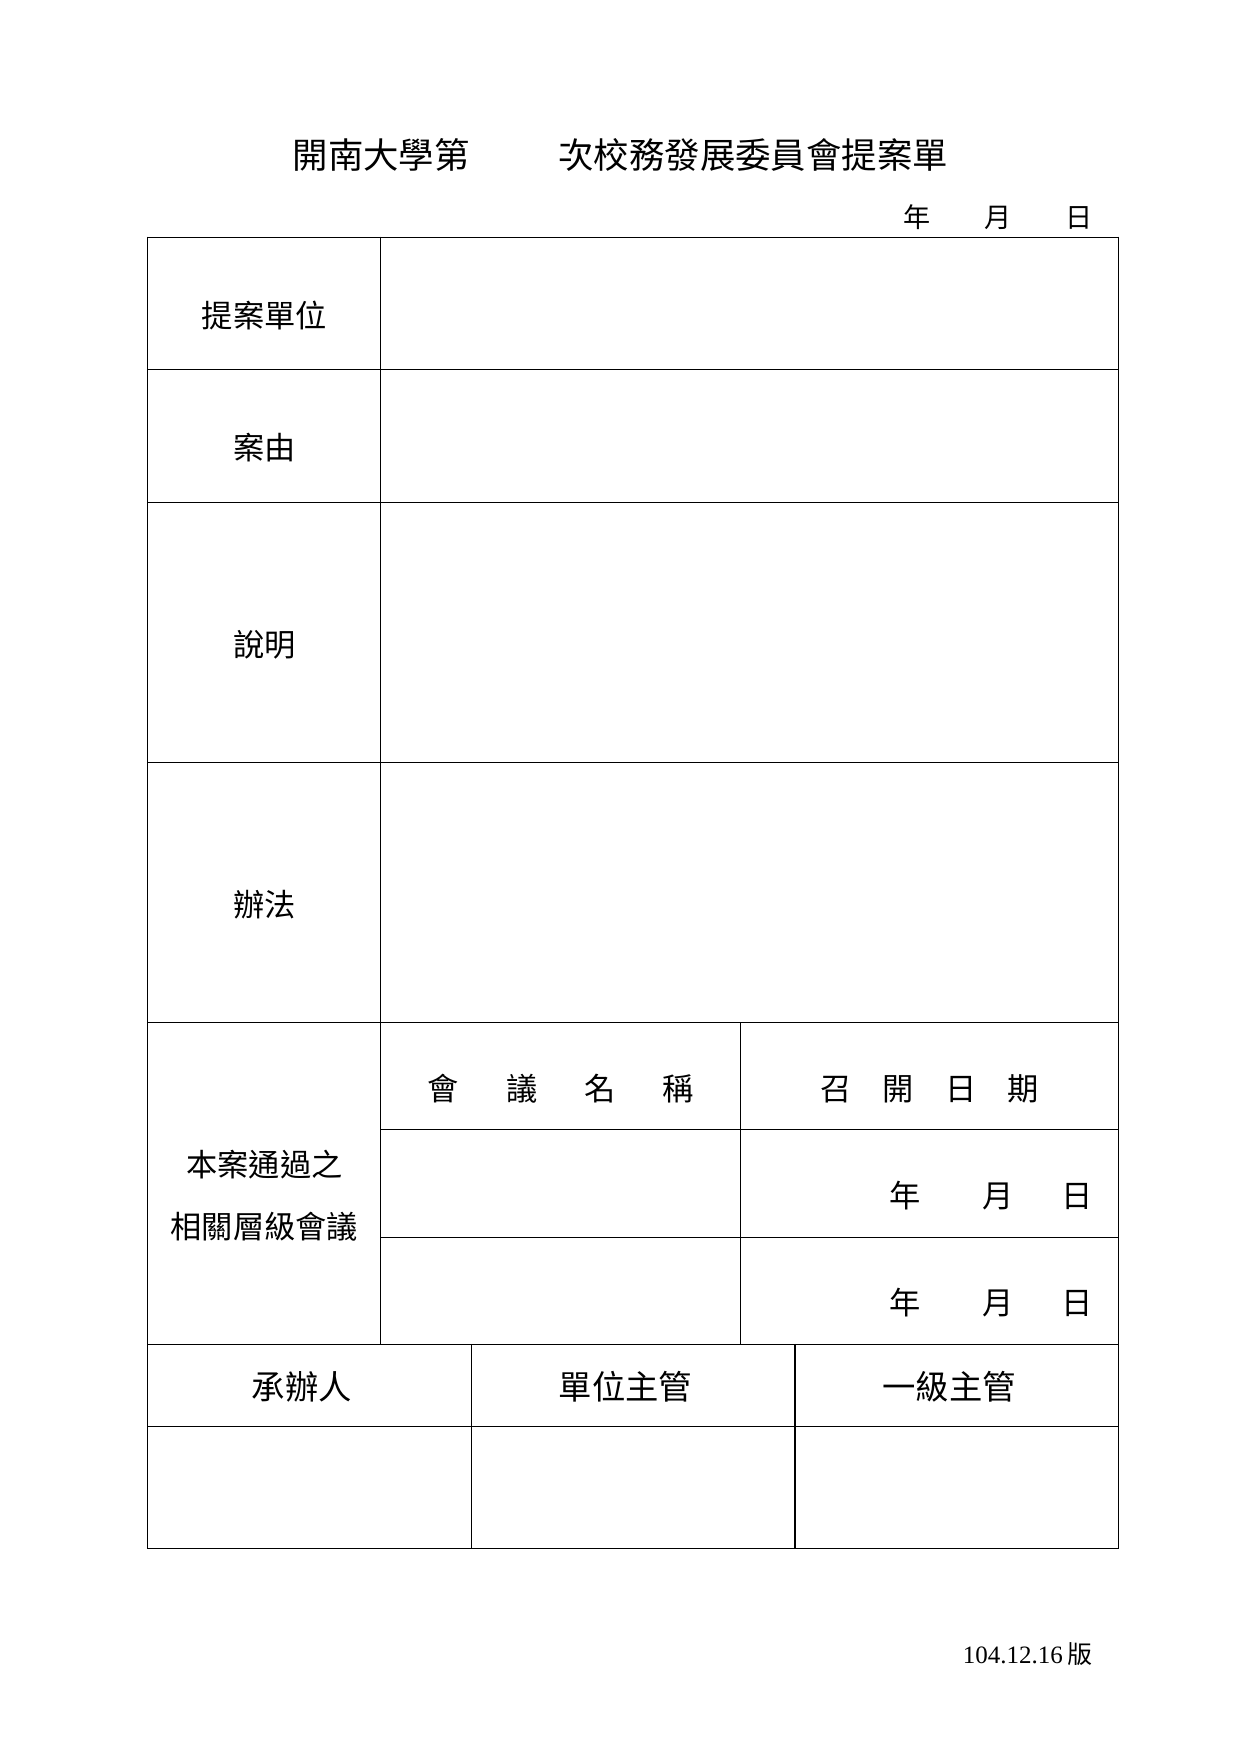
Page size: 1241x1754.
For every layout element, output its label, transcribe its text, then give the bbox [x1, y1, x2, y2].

table_cell 年 月 日 [741, 1130, 1118, 1237]
table_cell 會 議 名 稱 [381, 1023, 740, 1129]
table_cell [381, 763, 1118, 1022]
text 年 月 日 [148, 174, 1092, 237]
table_cell [148, 1427, 471, 1548]
table_cell [796, 1427, 1118, 1548]
text 開南大學第 次校務發展委員會提案單 [148, 112, 1092, 174]
table_cell [381, 1130, 740, 1237]
table_cell 一級主管 [796, 1345, 1118, 1426]
table_cell 年 月 日 [741, 1238, 1118, 1344]
table_header 提案單位 [148, 238, 380, 369]
table_cell [381, 503, 1118, 762]
table_cell 案由 [148, 370, 380, 502]
table_cell 承辦人 [148, 1345, 471, 1426]
table_cell [472, 1427, 794, 1548]
table_cell 召 開 日 期 [741, 1023, 1118, 1129]
table_cell 說明 [148, 503, 380, 762]
table_cell 本案通過之 相關層級會議 [148, 1023, 380, 1344]
table_cell [381, 370, 1118, 502]
table_cell 辦法 [148, 763, 380, 1022]
table_header [381, 238, 1118, 369]
table_cell 單位主管 [472, 1345, 794, 1426]
table_cell [381, 1238, 740, 1344]
